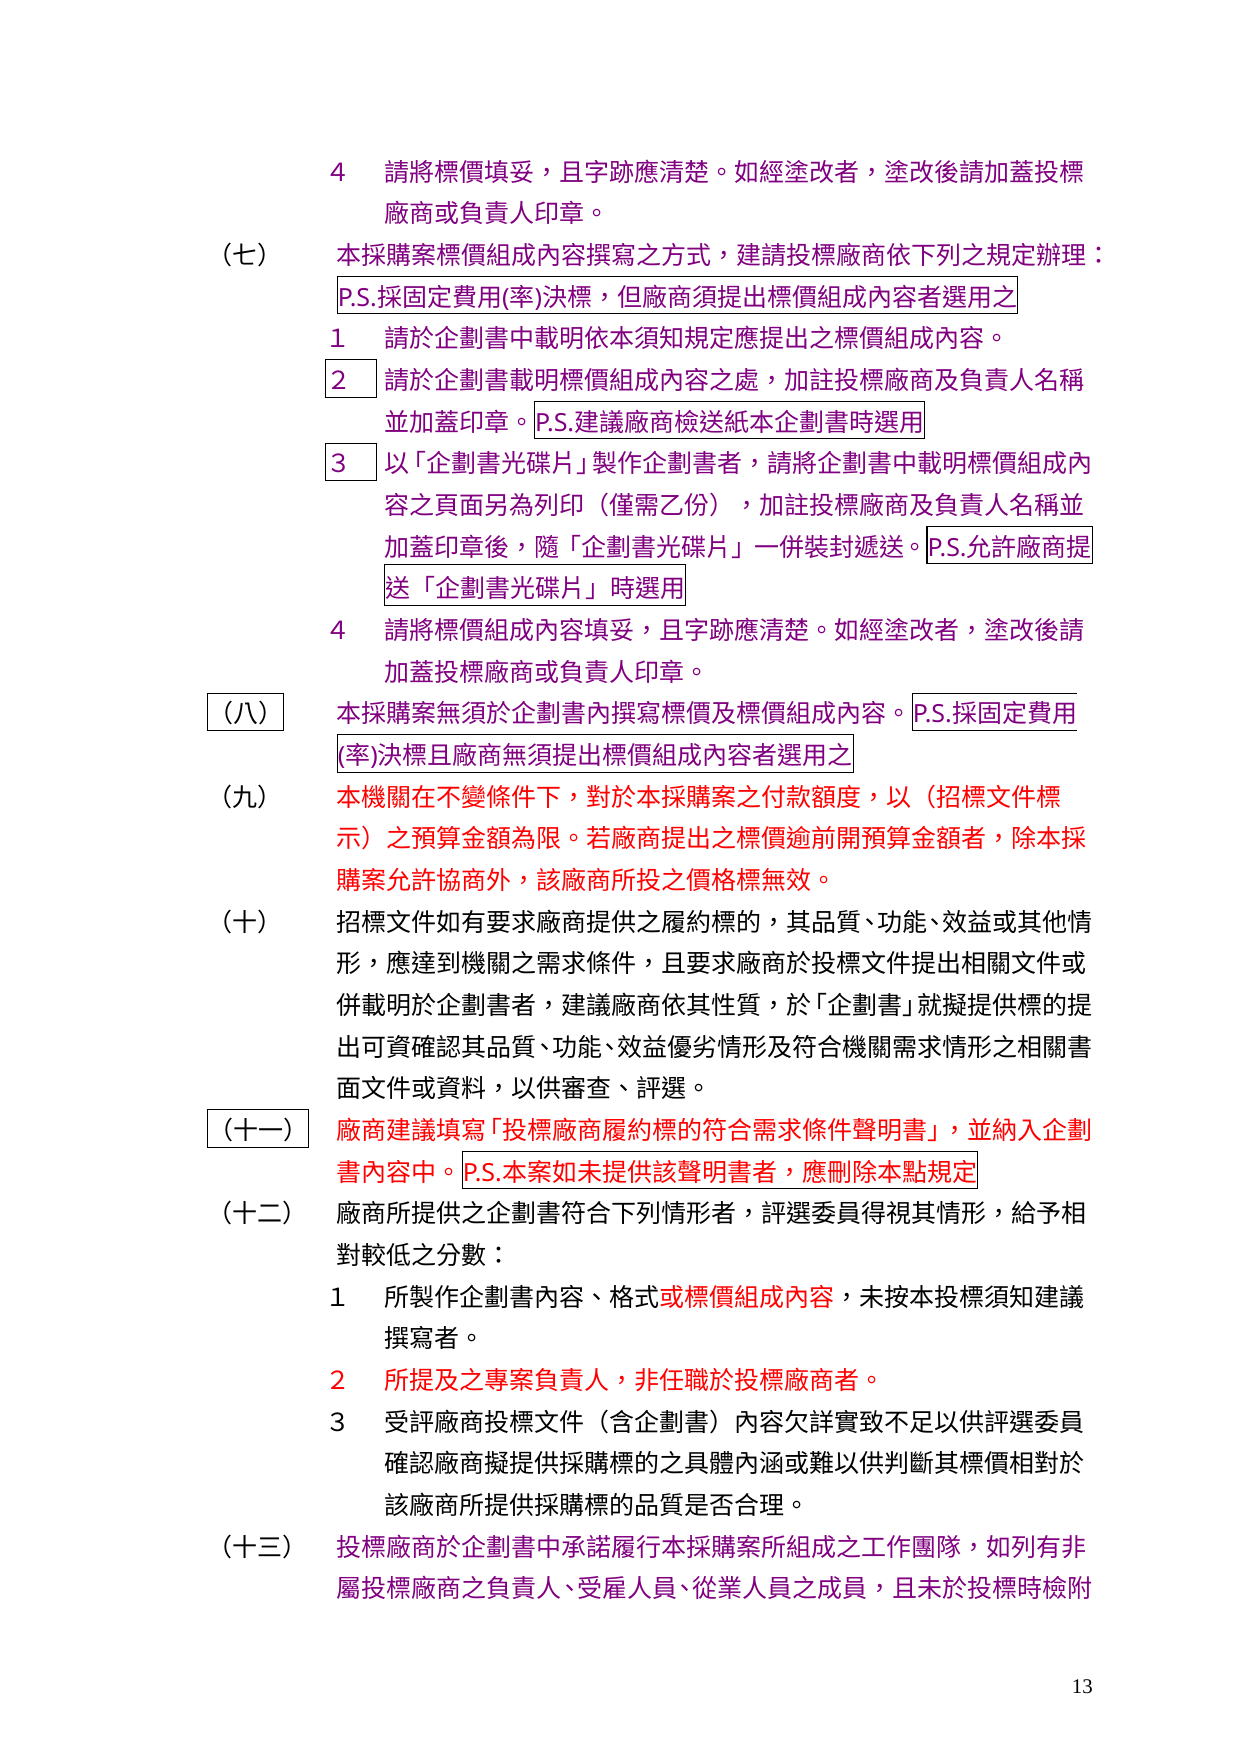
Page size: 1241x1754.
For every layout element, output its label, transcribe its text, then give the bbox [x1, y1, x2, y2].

subtitle 以「企劃書光碟片」製作企劃書者，請將企劃書中載明標價組成內容之頁面另為列印（僅需乙份），加註投標廠商及負責人名稱並加蓋印章後，隨「企劃書光碟片」一併裝封遞送。P.S.允許廠商提送「企劃書光碟片」時選用 [325, 439, 1092, 606]
subtitle 請將標價填妥，且字跡應清楚。如經塗改者，塗改後請加蓋投標廠商或負責人印章。 [325, 148, 1092, 231]
subtitle 廠商建議填寫「投標廠商履約標的符合需求條件聲明書」，並納入企劃書內容中。P.S.本案如未提供該聲明書者，應刪除本點規定 [207, 1106, 1092, 1189]
subtitle 廠商所提供之企劃書符合下列情形者，評選委員得視其情形，給予相對較低之分數： [207, 1189, 1092, 1273]
subtitle 請將標價組成內容填妥，且字跡應清楚。如經塗改者，塗改後請加蓋投標廠商或負責人印章。 [325, 606, 1092, 689]
subtitle 本採購案無須於企劃書內撰寫標價及標價組成內容。P.S.採固定費用(率)決標且廠商無須提出標價組成內容者選用之 [207, 689, 1092, 773]
subtitle 受評廠商投標文件（含企劃書）內容欠詳實致不足以供評選委員確認廠商擬提供採購標的之具體內涵或難以供判斷其標價相對於該廠商所提供採購標的品質是否合理。 [325, 1398, 1092, 1523]
subtitle 本採購案標價組成內容撰寫之方式，建請投標廠商依下列之規定辦理：P.S.採固定費用(率)決標，但廠商須提出標價組成內容者選用之 [207, 231, 1092, 314]
subtitle 投標廠商於企劃書中承諾履行本採購案所組成之工作團隊，如列有非屬投標廠商之負責人、受雇人員、從業人員之成員，且未於投標時檢附 [207, 1523, 1092, 1606]
subtitle 請於企劃書中載明依本須知規定應提出之標價組成內容。 [325, 314, 1092, 356]
subtitle 本機關在不變條件下，對於本採購案之付款額度，以（招標文件標示）之預算金額為限。若廠商提出之標價逾前開預算金額者，除本採購案允許協商外，該廠商所投之價格標無效。 [207, 773, 1092, 898]
subtitle 招標文件如有要求廠商提供之履約標的，其品質、功能、效益或其他情形，應達到機關之需求條件，且要求廠商於投標文件提出相關文件或併載明於企劃書者，建議廠商依其性質，於「企劃書」就擬提供標的提出可資確認其品質、功能、效益優劣情形及符合機關需求情形之相關書面文件或資料，以供審查、評選。 [207, 898, 1092, 1106]
subtitle 請於企劃書載明標價組成內容之處，加註投標廠商及負責人名稱並加蓋印章。P.S.建議廠商檢送紙本企劃書時選用 [325, 356, 1092, 439]
subtitle 所提及之專案負責人，非任職於投標廠商者。 [325, 1356, 1092, 1398]
subtitle 所製作企劃書內容、格式或標價組成內容，未按本投標須知建議撰寫者。 [325, 1273, 1092, 1356]
